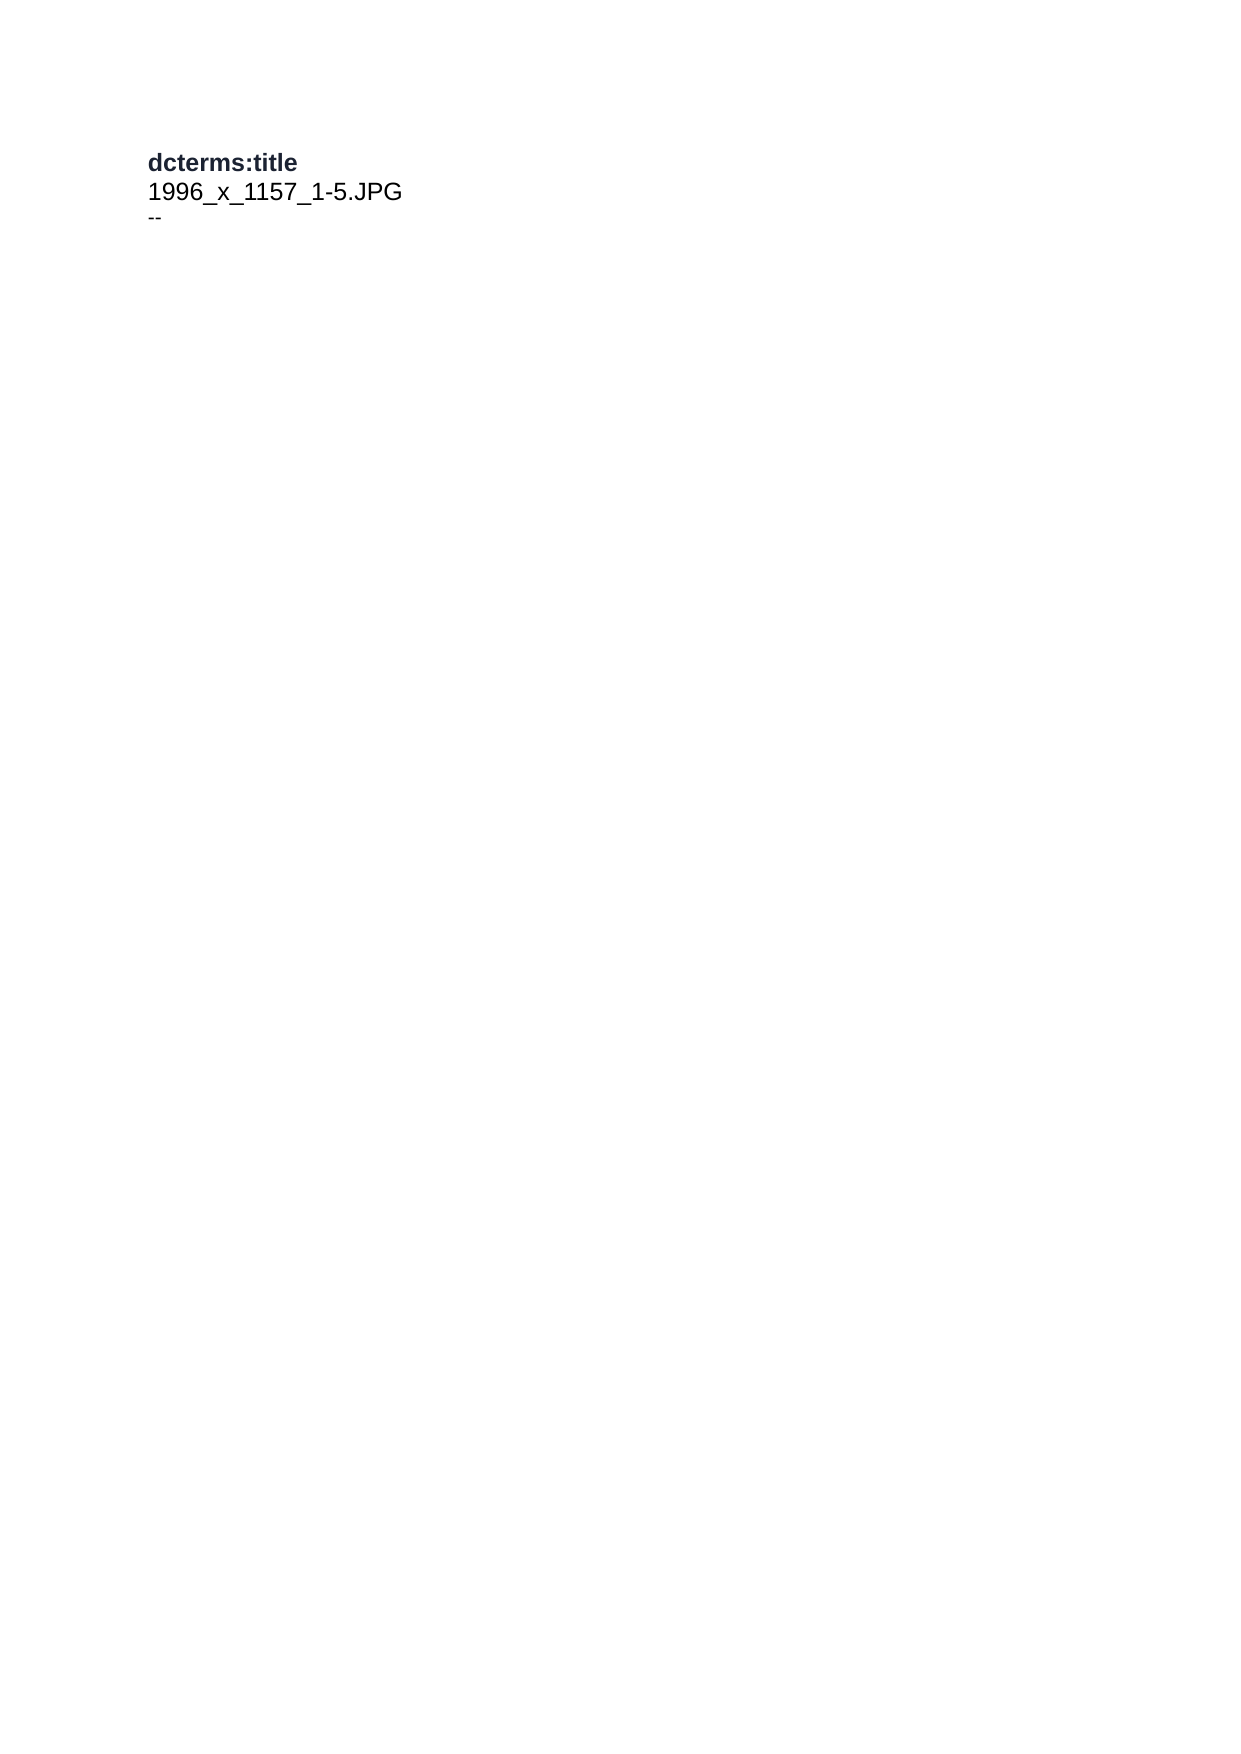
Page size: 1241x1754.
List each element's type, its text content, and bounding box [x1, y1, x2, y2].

text -- [148, 205, 1092, 229]
text dcterms:title [148, 148, 1092, 176]
text 1996_x_1157_1-5.JPG [148, 176, 1092, 205]
